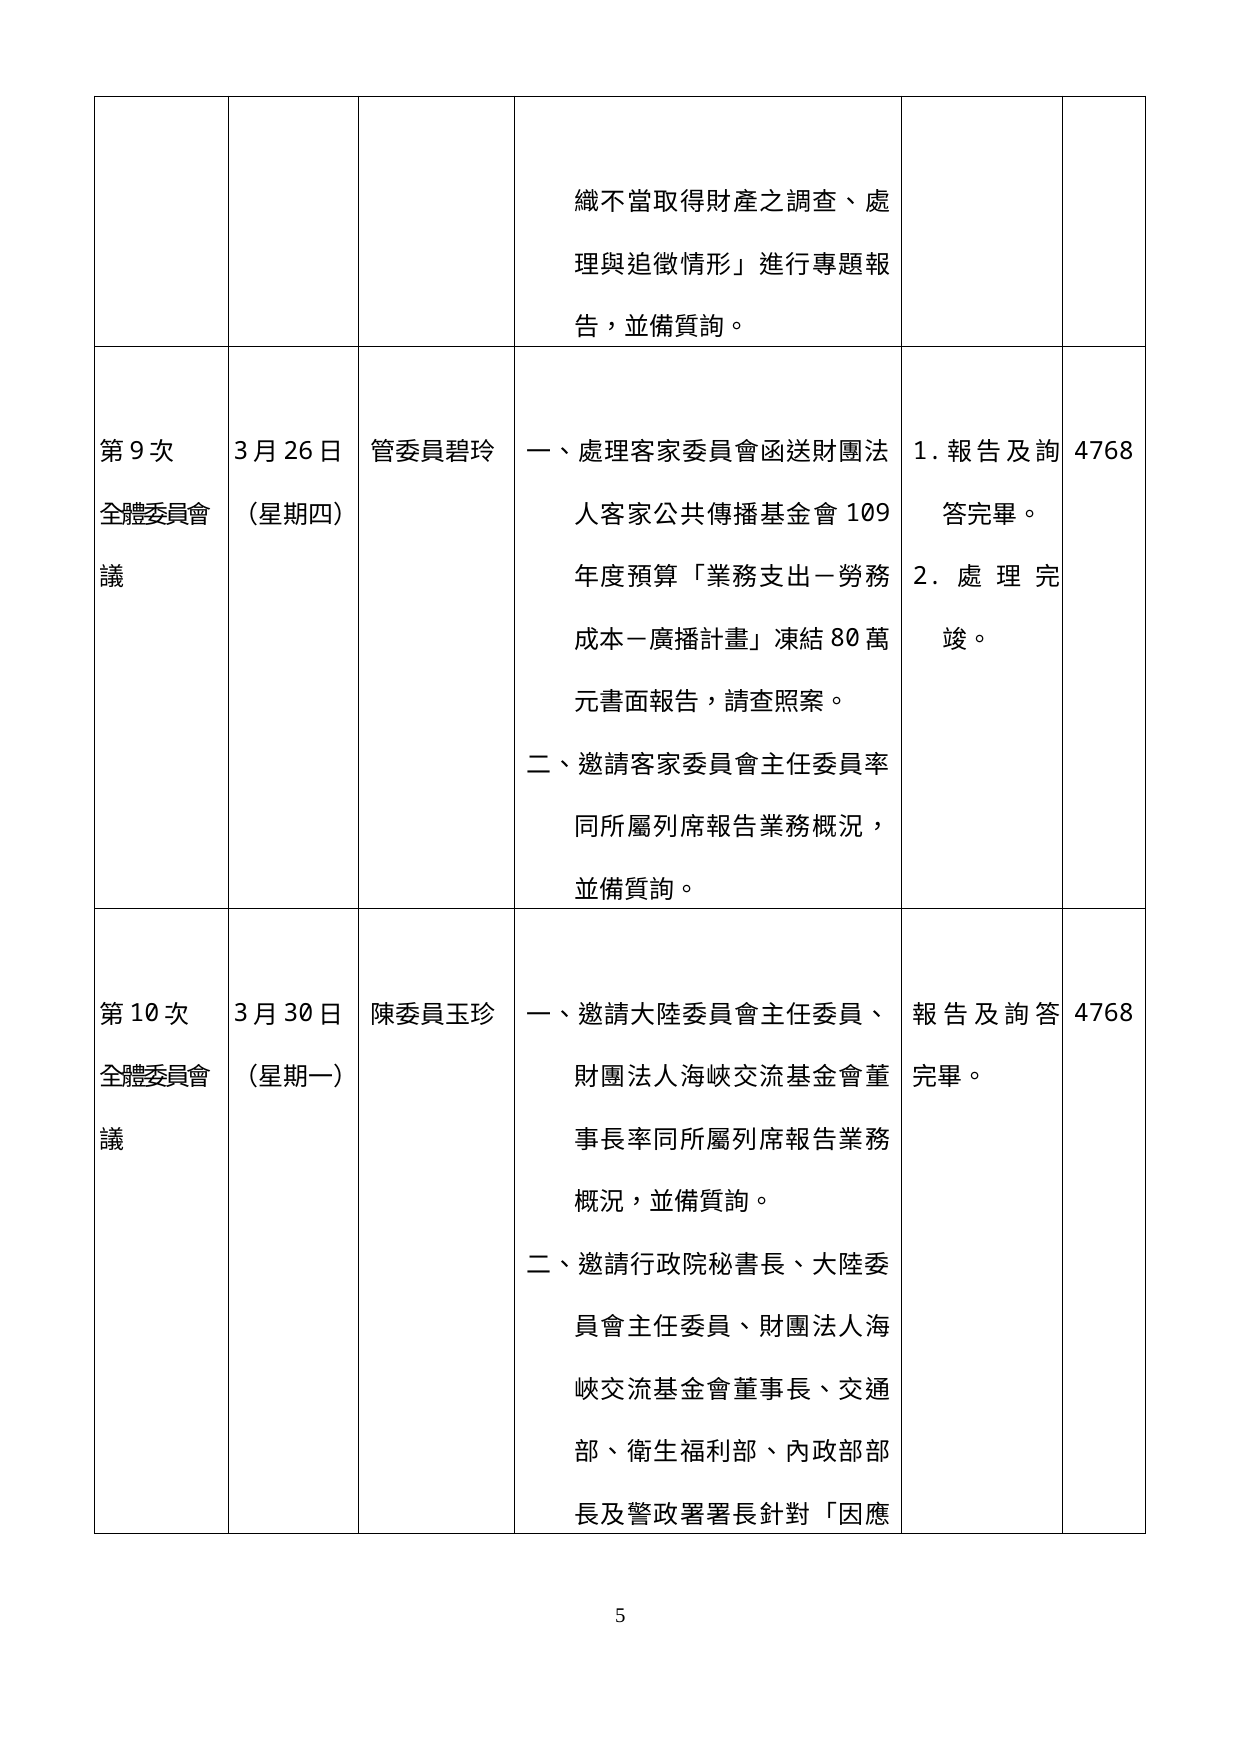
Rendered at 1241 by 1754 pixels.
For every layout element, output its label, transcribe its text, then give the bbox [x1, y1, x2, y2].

table_cell 一、處理客家委員會函送財團法人客家公共傳播基金會109年度預算「業務支出－勞務成本－廣播計畫」凍結80萬元書面報告，請查照案。 二、邀請客家委員會主任委員率同所屬列席報告業務概況，並備質詢。 [515, 347, 901, 908]
table_cell 一、邀請大陸委員會主任委員、財團法人海峽交流基金會董事長率同所屬列席報告業務概況，並備質詢。 二、邀請行政院秘書長、大陸委員會主任委員、財團法人海峽交流基金會董事長、交通部、衛生福利部、內政部部長及警政署署長針對「因應 [515, 909, 901, 1533]
table_cell 4768 [1063, 347, 1145, 908]
table_cell 織不當取得財產之調查、處理與追徵情形」進行專題報告，並備質詢。 [515, 97, 901, 346]
table_cell 3月30日 （星期一） [229, 909, 358, 1533]
table_cell 3月26日 （星期四） [229, 347, 358, 908]
table_cell [359, 97, 514, 346]
table_cell 陳委員玉珍 [359, 909, 514, 1533]
table_cell [229, 97, 358, 346]
table_cell 1.報告及詢答完畢。 2.處理完竣。 [902, 347, 1062, 908]
table_cell [1063, 97, 1145, 346]
table_cell [902, 97, 1062, 346]
table_cell 管委員碧玲 [359, 347, 514, 908]
table_cell 第10次 全體委員會議 [95, 909, 228, 1533]
table_cell 第9次 全體委員會議 [95, 347, 228, 908]
table_cell [95, 97, 228, 346]
table_cell 4768 [1063, 909, 1145, 1533]
table_cell 報告及詢答完畢。 [902, 909, 1062, 1533]
